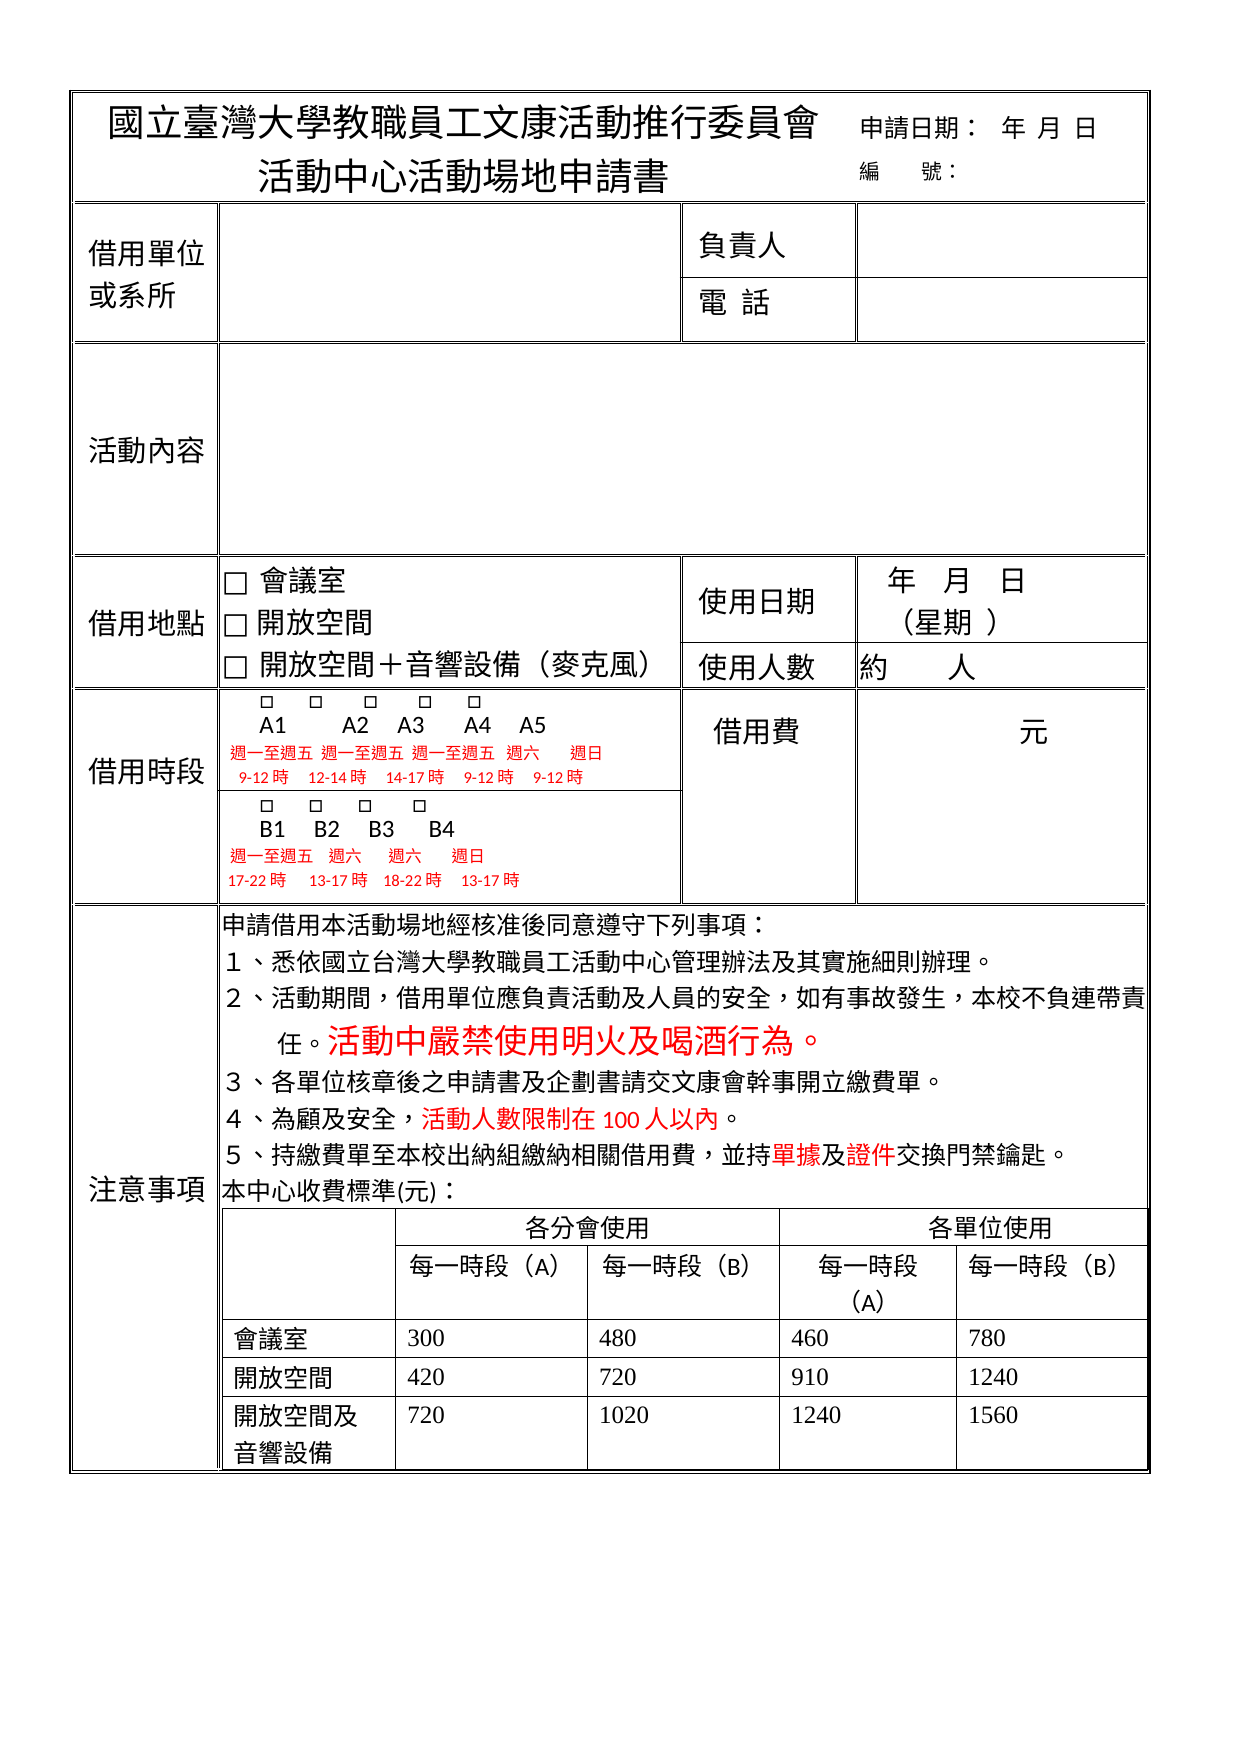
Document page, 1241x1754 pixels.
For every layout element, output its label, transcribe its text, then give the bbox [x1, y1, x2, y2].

table_cell 使用人數 [683, 643, 855, 687]
table_cell 每一時段（A） [396, 1246, 587, 1319]
table_header 國立臺灣大學教職員工文康活動推行委員會 活動中心活動場地申請書 [73, 93, 856, 201]
table_header 各分會使用 [396, 1209, 779, 1245]
table_header [223, 1209, 395, 1319]
table_cell 開放空間 [223, 1358, 395, 1396]
table_cell [220, 341, 1147, 554]
table_cell 借用費 [683, 690, 855, 903]
table_cell [856, 201, 1149, 277]
table_cell 使用日期 [683, 557, 855, 642]
table_cell 480 [588, 1320, 779, 1357]
table_cell 借用時段 [71, 687, 219, 903]
table_header 申請日期： 年 月 日 編 號： [856, 93, 1147, 201]
table_cell [220, 204, 680, 341]
table_cell 780 [957, 1320, 1147, 1357]
table_cell 會議室 [223, 1320, 395, 1357]
table_cell 電 話 [683, 278, 855, 341]
table_cell 年 月 日 （星期 ） [856, 554, 1149, 642]
table_cell 1240 [957, 1358, 1147, 1396]
table_cell 每一時段（B） [957, 1246, 1147, 1319]
table_cell 負責人 [683, 204, 855, 277]
table_cell 300 [396, 1320, 587, 1357]
table_cell 720 [588, 1358, 779, 1396]
table_cell 借用單位 或系所 [71, 201, 219, 341]
table_cell 1240 [780, 1397, 956, 1469]
table_cell 開放空間及 音響設備 [223, 1397, 395, 1469]
table_cell 每一時段（A） [780, 1246, 956, 1319]
table_cell 借用地點 [71, 554, 219, 687]
table_cell 注意事項 [73, 903, 219, 1470]
table_cell 460 [780, 1320, 956, 1357]
table_cell 910 [780, 1358, 956, 1396]
table_cell 420 [396, 1358, 587, 1396]
table_cell 1020 [588, 1397, 779, 1469]
table_cell 活動內容 [73, 341, 217, 554]
table_cell 約 人 [858, 643, 1147, 687]
table_cell [858, 278, 1147, 341]
table_cell 每一時段（B） [588, 1246, 779, 1319]
table_cell 申請借用本活動場地經核准後同意遵守下列事項： １、悉依國立台灣大學教職員工活動中心管理辦法及其實施細則辦理。 ２、活動期間，借用單位應負責活動及人員的安全，如有事故發生，本校不負連帶責任。活動中嚴禁使用明火及喝酒行為。 ３、各單位核章後之申請書及企劃書請交文康會幹事開立繳費單。 ４、為顧及安全，活動人數限制在100人以內。 ５、持繳費單至本校出納組繳納相關借用費，並持單據及證件交換門禁鑰匙。 本中心收費標準(元)： [219, 903, 1147, 1470]
table_cell 會議室 □ 開放空間 開放空間＋音響設備（麥克風） [220, 557, 680, 687]
table_cell □ □ □ □ □ A1 A2 A3 A4 A5 週一至週五 週一至週五 週一至週五 週六 週日 9-12時 12-14時 14-17時 9-12時 9-12時 [220, 690, 680, 790]
table_header 各單位使用 [780, 1209, 1147, 1245]
table_cell □ □ □ □ B1 B2 B3 B4 週一至週五 週六 週六 週日 17-22時 13-17時 18-22時 13-17時 [220, 791, 680, 903]
table_cell 元 [856, 687, 1149, 903]
table_cell 1560 [957, 1397, 1147, 1469]
table_cell 720 [396, 1397, 587, 1469]
